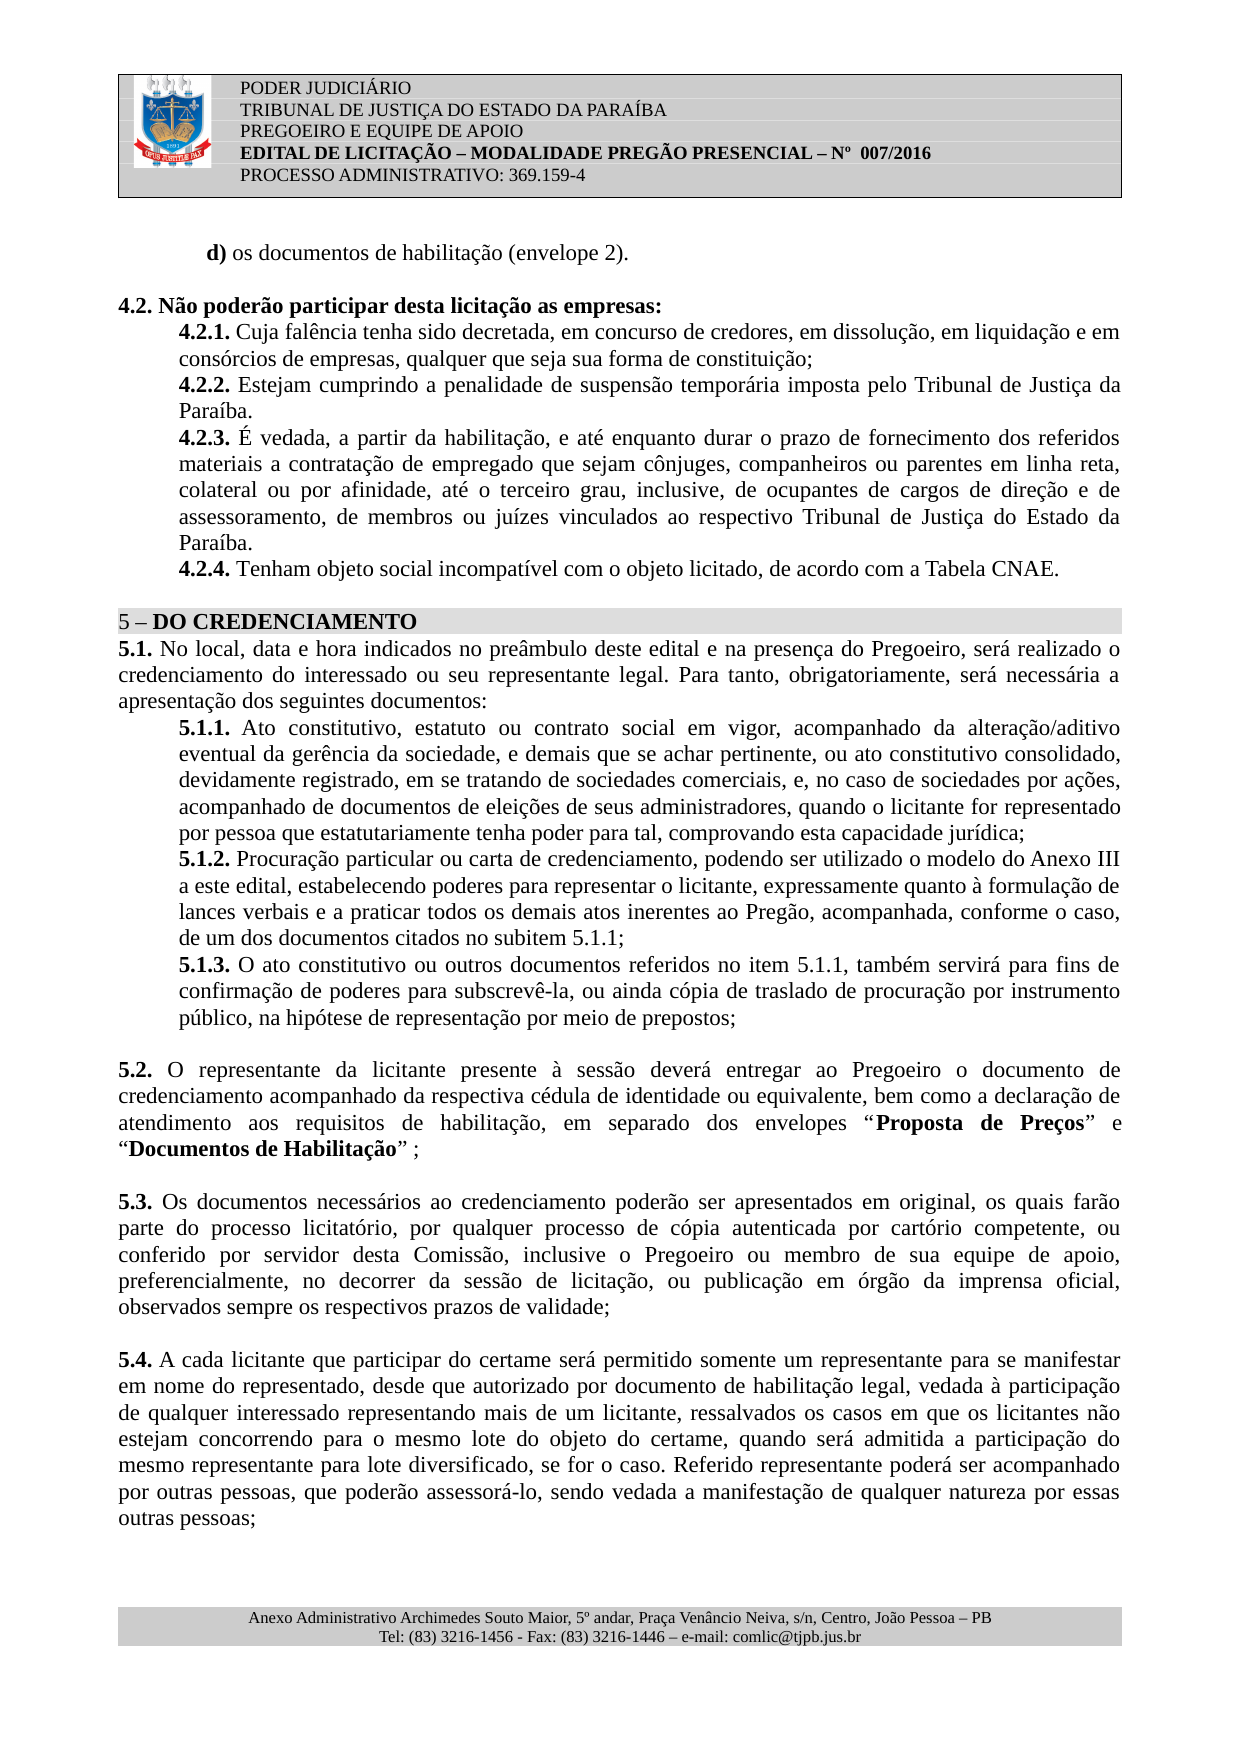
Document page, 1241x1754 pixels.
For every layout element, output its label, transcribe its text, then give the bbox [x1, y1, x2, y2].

text 4.2.1. Cuja falência tenha sido decretada, em concurso de credores, em dissolução, em liquidação e em consórcios de empresas, qualquer que seja sua forma de constituição; [178, 318, 1122, 371]
text 5.1.3. O ato constitutivo ou outros documentos referidos no item 5.1.1, também servirá para fins de confirmação de poderes para subscrevê-la, ou ainda cópia de traslado de procuração por instrumento público, na hipótese de representação por meio de prepostos; [178, 951, 1122, 1030]
text 5.1.1. Ato constitutivo, estatuto ou contrato social em vigor, acompanhado da alteração/aditivo eventual da gerência da sociedade, e demais que se achar pertinente, ou ato constitutivo consolidado, devidamente registrado, em se tratando de sociedades comerciais, e, no caso de sociedades por ações, acompanhado de documentos de eleições de seus administradores, quando o licitante for representado por pessoa que estatutariamente tenha poder para tal, comprovando esta capacidade jurídica; [178, 714, 1122, 845]
text 4.2.2. Estejam cumprindo a penalidade de suspensão temporária imposta pelo Tribunal de Justiça da Paraíba. [178, 371, 1122, 424]
text 4.2.3. É vedada, a partir da habilitação, e até enquanto durar o prazo de fornecimento dos referidos materiais a contratação de empregado que sejam cônjuges, companheiros ou parentes em linha reta, colateral ou por afinidade, até o terceiro grau, inclusive, de ocupantes de cargos de direção e de assessoramento, de membros ou juízes vinculados ao respectivo Tribunal de Justiça do Estado da Paraíba. [178, 424, 1122, 556]
text 5.4. A cada licitante que participar do certame será permitido somente um representante para se manifestar em nome do representado, desde que autorizado por documento de habilitação legal, vedada à participação de qualquer interessado representando mais de um licitante, ressalvados os casos em que os licitantes não estejam concorrendo para o mesmo lote do objeto do certame, quando será admitida a participação do mesmo representante para lote diversificado, se for o caso. Referido representante poderá ser acompanhado por outras pessoas, que poderão assessorá-lo, sendo vedada a manifestação de qualquer natureza por essas outras pessoas; [118, 1346, 1122, 1531]
text 5.1.2. Procuração particular ou carta de credenciamento, podendo ser utilizado o modelo do Anexo III a este edital, estabelecendo poderes para representar o licitante, expressamente quanto à formulação de lances verbais e a praticar todos os demais atos inerentes ao Pregão, acompanhada, conforme o caso, de um dos documentos citados no subitem 5.1.1; [178, 845, 1122, 951]
text 5.3. Os documentos necessários ao credenciamento poderão ser apresentados em original, os quais farão parte do processo licitatório, por qualquer processo de cópia autenticada por cartório competente, ou conferido por servidor desta Comissão, inclusive o Pregoeiro ou membro de sua equipe de apoio, preferencialmente, no decorrer da sessão de licitação, ou publicação em órgão da imprensa oficial, observados sempre os respectivos prazos de validade; [118, 1188, 1122, 1320]
text 4.2. Não poderão participar desta licitação as empresas: [118, 292, 1122, 318]
text 5 – DO CREDENCIAMENTO [118, 608, 1122, 634]
picture [133, 75, 212, 168]
text 5.2. O representante da licitante presente à sessão deverá entregar ao Pregoeiro o documento de credenciamento acompanhado da respectiva cédula de identidade ou equivalente, bem como a declaração de atendimento aos requisitos de habilitação, em separado dos envelopes “Proposta de Preços” e “Documentos de Habilitação” ; [118, 1056, 1122, 1162]
text 5.1. No local, data e hora indicados no preâmbulo deste edital e na presença do Pregoeiro, será realizado o credenciamento do interessado ou seu representante legal. Para tanto, obrigatoriamente, será necessária a apresentação dos seguintes documentos: [118, 634, 1122, 714]
text d) os documentos de habilitação (envelope 2). [206, 239, 1122, 266]
text 4.2.4. Tenham objeto social incompatível com o objeto licitado, de acordo com a Tabela CNAE. [178, 556, 1122, 582]
